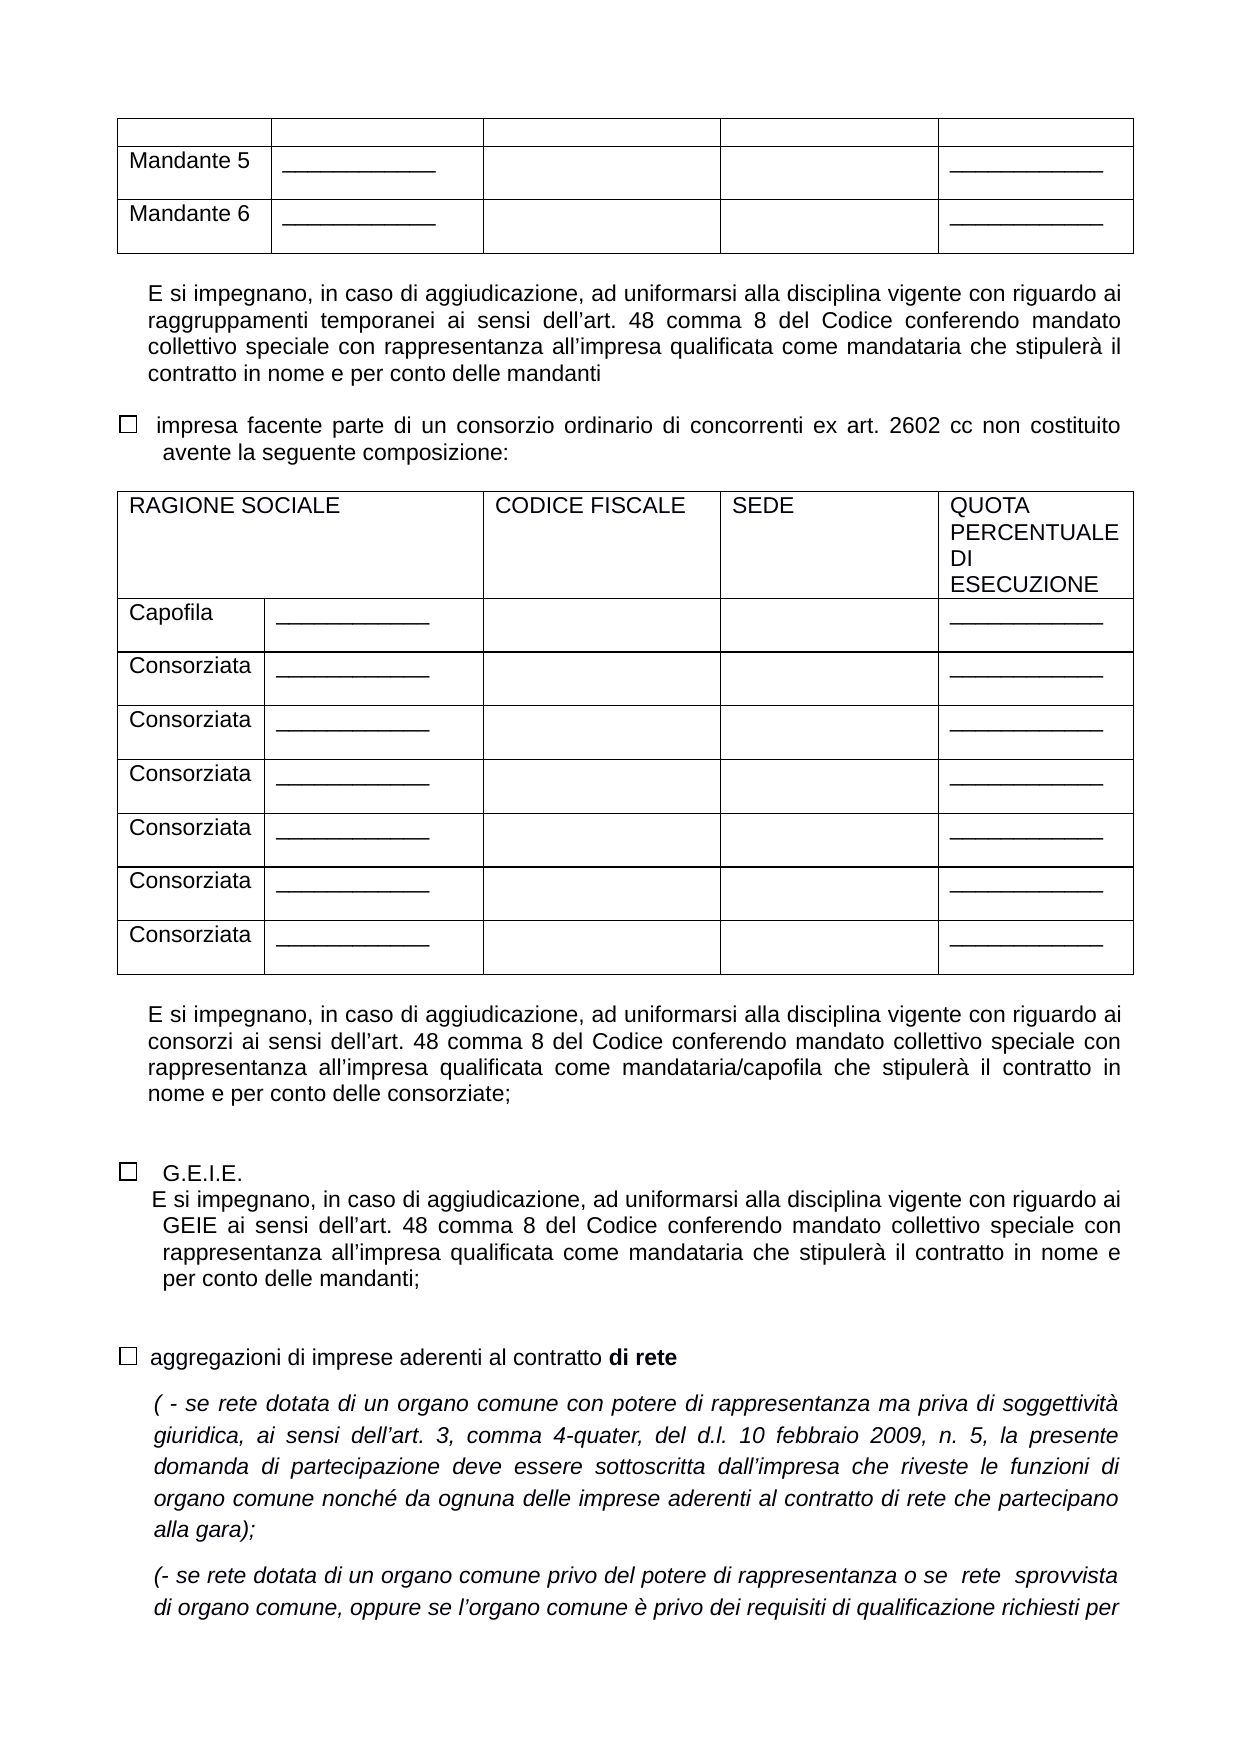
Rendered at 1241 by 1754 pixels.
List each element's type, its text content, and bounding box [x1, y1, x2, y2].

table_cell ____________ [939, 599, 1133, 651]
text E si impegnano, in caso di aggiudicazione, ad uniformarsi alla disciplina vigente con riguardo ai GEIE ai sensi dell’art. 48 comma 8 del Codice conferendo mandato collettivo speciale con rappresentanza all’impresa qualificata come mandataria che stipulerà il contratto in nome e per conto delle mandanti; [118, 1186, 1122, 1291]
table_cell [721, 814, 938, 866]
table_cell [484, 814, 720, 866]
table_cell Consorziata [118, 653, 264, 705]
table_cell ____________ [265, 599, 483, 651]
table_cell ____________ [272, 147, 483, 199]
table_cell [721, 200, 938, 253]
table_cell Consorziata [118, 760, 264, 813]
table_cell ____________ [939, 653, 1133, 705]
table_cell [484, 921, 720, 974]
table_cell ____________ [939, 814, 1133, 866]
table_cell ____________ [265, 814, 483, 866]
table_cell Consorziata [118, 814, 264, 866]
table_cell ____________ [939, 200, 1133, 253]
table_cell [484, 147, 720, 199]
table_cell ____________ [939, 147, 1133, 199]
table_cell Mandante 6 [118, 200, 271, 253]
table_cell [721, 653, 938, 705]
table_cell [721, 599, 938, 651]
table_cell [721, 868, 938, 920]
text aggregazioni di imprese aderenti al contratto di rete [118, 1344, 1122, 1370]
table_cell [484, 200, 720, 253]
table_cell ____________ [272, 200, 483, 253]
table_cell ____________ [265, 868, 483, 920]
table_cell [272, 119, 483, 146]
table_cell ____________ [265, 653, 483, 705]
table_cell Mandante 5 [118, 147, 271, 199]
table_cell Consorziata [118, 868, 264, 920]
table_cell [118, 119, 271, 146]
table_cell ____________ [265, 706, 483, 759]
table_cell ____________ [265, 921, 483, 974]
table_cell Capofila [118, 599, 264, 651]
table_header Quota percentuale di esecuzione [939, 492, 1133, 598]
table_cell Consorziata [118, 921, 264, 974]
table_cell [721, 119, 938, 146]
table_cell [721, 706, 938, 759]
table_cell ____________ [265, 760, 483, 813]
text G.E.I.E. [118, 1159, 1122, 1186]
table_cell [484, 119, 720, 146]
table_cell ____________ [939, 760, 1133, 813]
table_header ragione sociale [118, 492, 483, 598]
table_cell [484, 653, 720, 705]
table_cell [721, 760, 938, 813]
table_cell [721, 147, 938, 199]
table_cell [484, 760, 720, 813]
table_cell [484, 868, 720, 920]
table_cell [484, 706, 720, 759]
text (- se rete dotata di un organo comune privo del potere di rappresentanza o se rete sprovvista di organo comune, oppure se l’organo comune è privo dei requisiti di qualificazione richiesti per [153, 1562, 1122, 1620]
table_header codice fiscale [484, 492, 720, 598]
table_cell [939, 119, 1133, 146]
table_cell ____________ [939, 921, 1133, 974]
text ( - se rete dotata di un organo comune con potere di rappresentanza ma priva di soggettività giuridica, ai sensi dell’art. 3, comma 4-quater, del d.l. 10 febbraio 2009, n. 5, la presente domanda di partecipazione deve essere sottoscritta dall’impresa che riveste le funzioni di organo comune nonché da ognuna delle imprese aderenti al contratto di rete che partecipano alla gara); [153, 1390, 1122, 1543]
table_cell Consorziata [118, 706, 264, 759]
table_cell ____________ [939, 868, 1133, 920]
table_header sede [721, 492, 938, 598]
text E si impegnano, in caso di aggiudicazione, ad uniformarsi alla disciplina vigente con riguardo ai consorzi ai sensi dell’art. 48 comma 8 del Codice conferendo mandato collettivo speciale con rappresentanza all’impresa qualificata come mandataria/capofila che stipulerà il contratto in nome e per conto delle consorziate; [148, 1001, 1122, 1107]
text E si impegnano, in caso di aggiudicazione, ad uniformarsi alla disciplina vigente con riguardo ai raggruppamenti temporanei ai sensi dell’art. 48 comma 8 del Codice conferendo mandato collettivo speciale con rappresentanza all’impresa qualificata come mandataria che stipulerà il contratto in nome e per conto delle mandanti [148, 280, 1122, 386]
table_cell [721, 921, 938, 974]
text impresa facente parte di un consorzio ordinario di concorrenti ex art. 2602 cc non costituito avente la seguente composizione: [118, 412, 1122, 465]
table_cell ____________ [939, 706, 1133, 759]
table_cell [484, 599, 720, 651]
